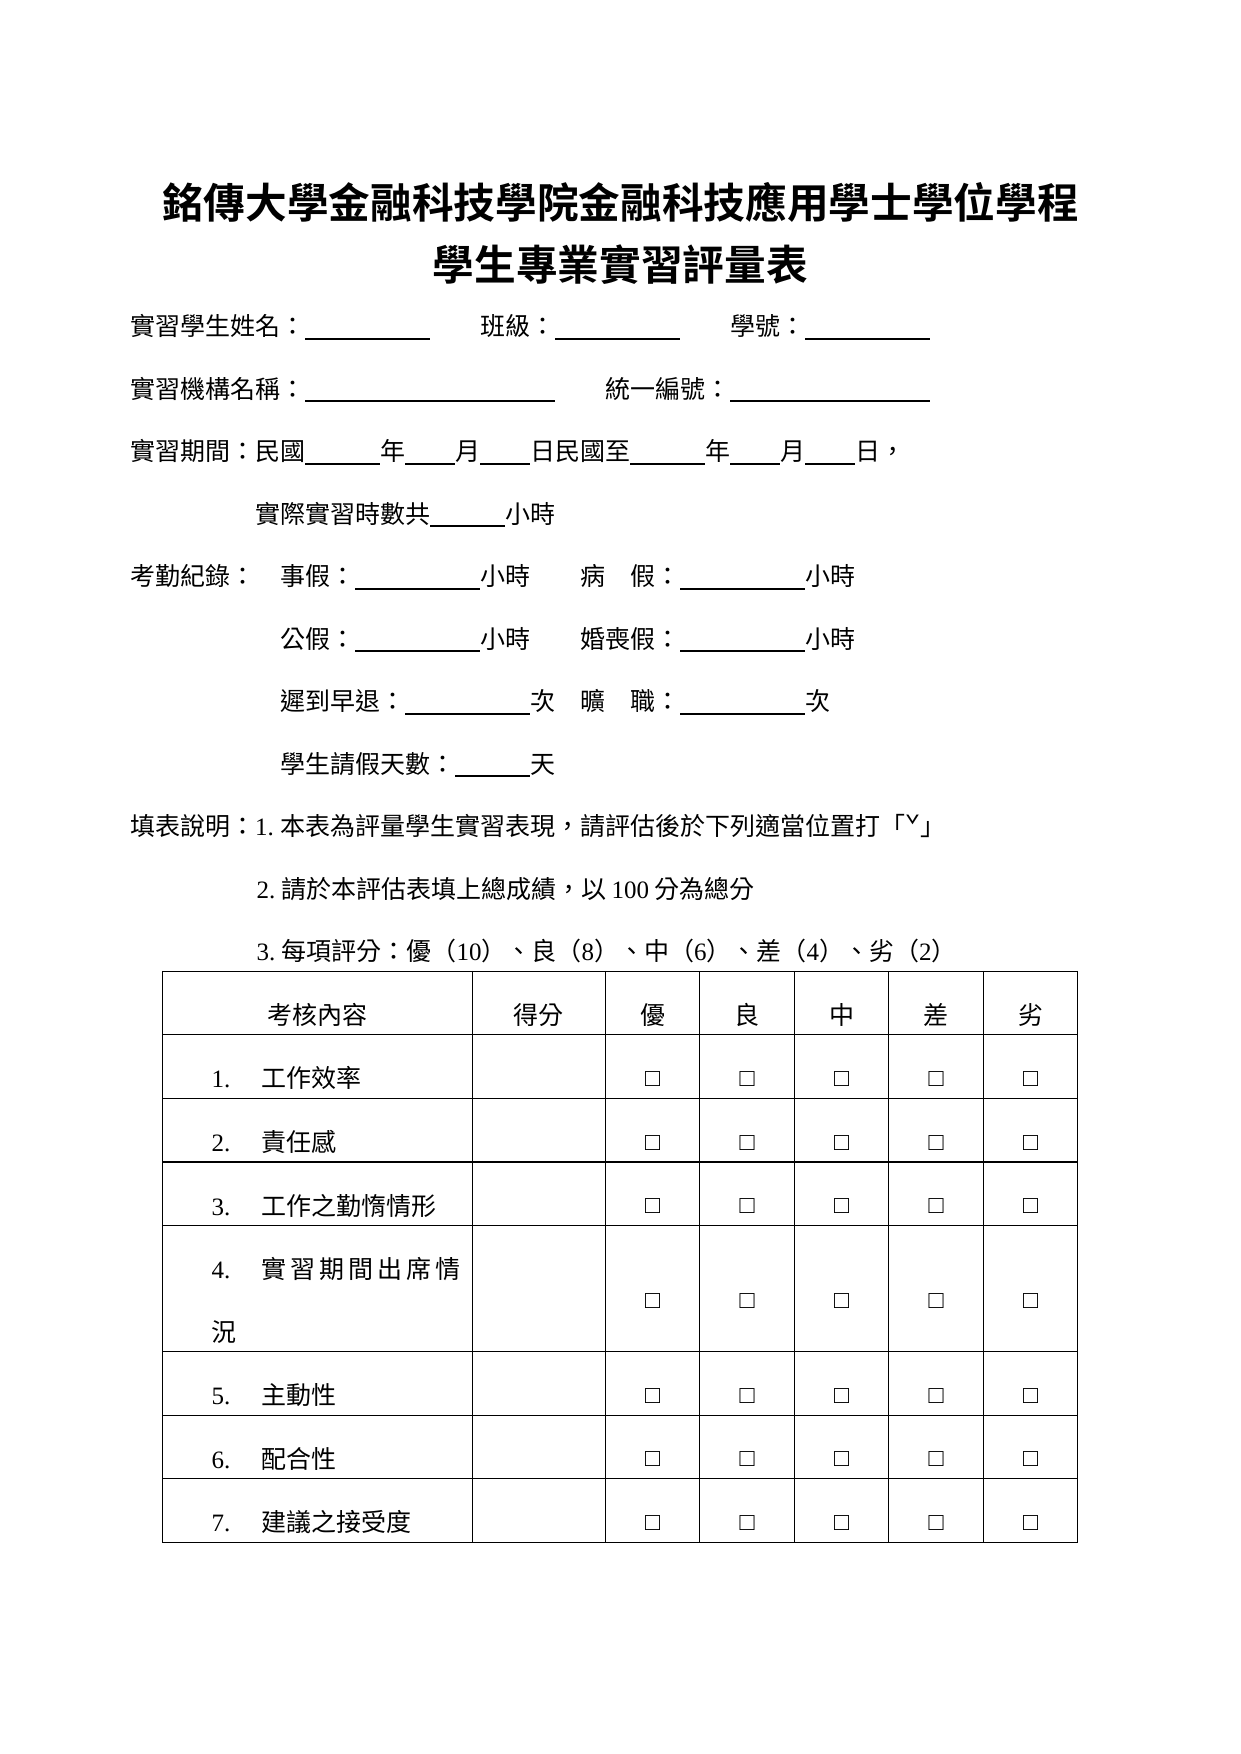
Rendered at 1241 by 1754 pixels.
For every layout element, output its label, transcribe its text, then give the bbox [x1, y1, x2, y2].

text 填表說明：1. 本表為評量學生實習表現，請評估後於下列適當位置打「ˇ」 [130, 783, 1110, 846]
table_cell 實習期間出席情況 [163, 1226, 472, 1351]
table_header 優 [606, 972, 699, 1034]
table_cell □ [606, 1163, 699, 1225]
text 實習機構名稱： 統一編號： [130, 346, 1110, 408]
table_cell [473, 1416, 605, 1478]
text 2. 請於本評估表填上總成績，以100分為總分 [130, 846, 1110, 908]
table_cell 工作之勤惰情形 [163, 1163, 472, 1225]
table_cell □ [700, 1035, 794, 1098]
table_cell [473, 1099, 605, 1161]
text 實習學生姓名： 班級： 學號： [130, 283, 1110, 346]
table_cell □ [700, 1099, 794, 1161]
table_cell □ [700, 1163, 794, 1225]
table_cell [473, 1479, 605, 1542]
text 學生專業實習評量表 [130, 221, 1110, 283]
table_cell □ [889, 1099, 983, 1161]
text 公假： 小時 婚喪假： 小時 [130, 596, 1110, 658]
table_header 劣 [984, 972, 1077, 1034]
table_cell □ [795, 1416, 888, 1478]
table_cell □ [889, 1479, 983, 1542]
table_cell □ [984, 1035, 1077, 1098]
text 考勤紀錄： 事假： 小時 病 假： 小時 [130, 533, 1110, 596]
table_cell □ [984, 1163, 1077, 1225]
table_cell [473, 1163, 605, 1225]
table_cell □ [795, 1479, 888, 1542]
table_cell □ [795, 1226, 888, 1351]
table_cell □ [795, 1099, 888, 1161]
table_cell 工作效率 [163, 1035, 472, 1098]
text 實習期間：民國 年 月 日民國至 年 月 日， 實際實習時數共 小時 [130, 408, 1110, 533]
table_cell □ [606, 1352, 699, 1414]
table_cell □ [984, 1479, 1077, 1542]
table_cell 建議之接受度 [163, 1479, 472, 1542]
table_cell 責任感 [163, 1099, 472, 1161]
table_cell □ [700, 1479, 794, 1542]
text 3. 每項評分：優（10）、良（8）、中（6）、差（4）、劣（2） [130, 908, 1110, 971]
table_cell □ [889, 1352, 983, 1414]
table_header 中 [795, 972, 888, 1034]
table_cell □ [700, 1226, 794, 1351]
table_cell □ [984, 1099, 1077, 1161]
table_cell [473, 1226, 605, 1351]
table_cell □ [984, 1352, 1077, 1414]
table_cell □ [606, 1035, 699, 1098]
table_cell □ [984, 1416, 1077, 1478]
table_cell □ [889, 1226, 983, 1351]
text 銘傳大學金融科技學院金融科技應用學士學位學程 [130, 158, 1110, 221]
table_cell □ [700, 1352, 794, 1414]
text 遲到早退： 次 曠 職： 次 [130, 658, 1110, 721]
table_cell □ [795, 1035, 888, 1098]
table_cell □ [889, 1035, 983, 1098]
table_cell [473, 1035, 605, 1098]
table_header 差 [889, 972, 983, 1034]
table_header 良 [700, 972, 794, 1034]
table_cell □ [795, 1163, 888, 1225]
table_cell □ [889, 1416, 983, 1478]
table_cell □ [606, 1099, 699, 1161]
table_cell □ [700, 1416, 794, 1478]
table_header 得分 [473, 972, 605, 1034]
text 學生請假天數： 天 [130, 721, 1110, 783]
table_cell □ [984, 1226, 1077, 1351]
table_cell □ [889, 1163, 983, 1225]
table_cell 主動性 [163, 1352, 472, 1414]
table_cell □ [606, 1416, 699, 1478]
table_cell 配合性 [163, 1416, 472, 1478]
table_cell [473, 1352, 605, 1414]
table_cell □ [606, 1226, 699, 1351]
table_header 考核內容 [163, 972, 472, 1034]
table_cell □ [606, 1479, 699, 1542]
table_cell □ [795, 1352, 888, 1414]
